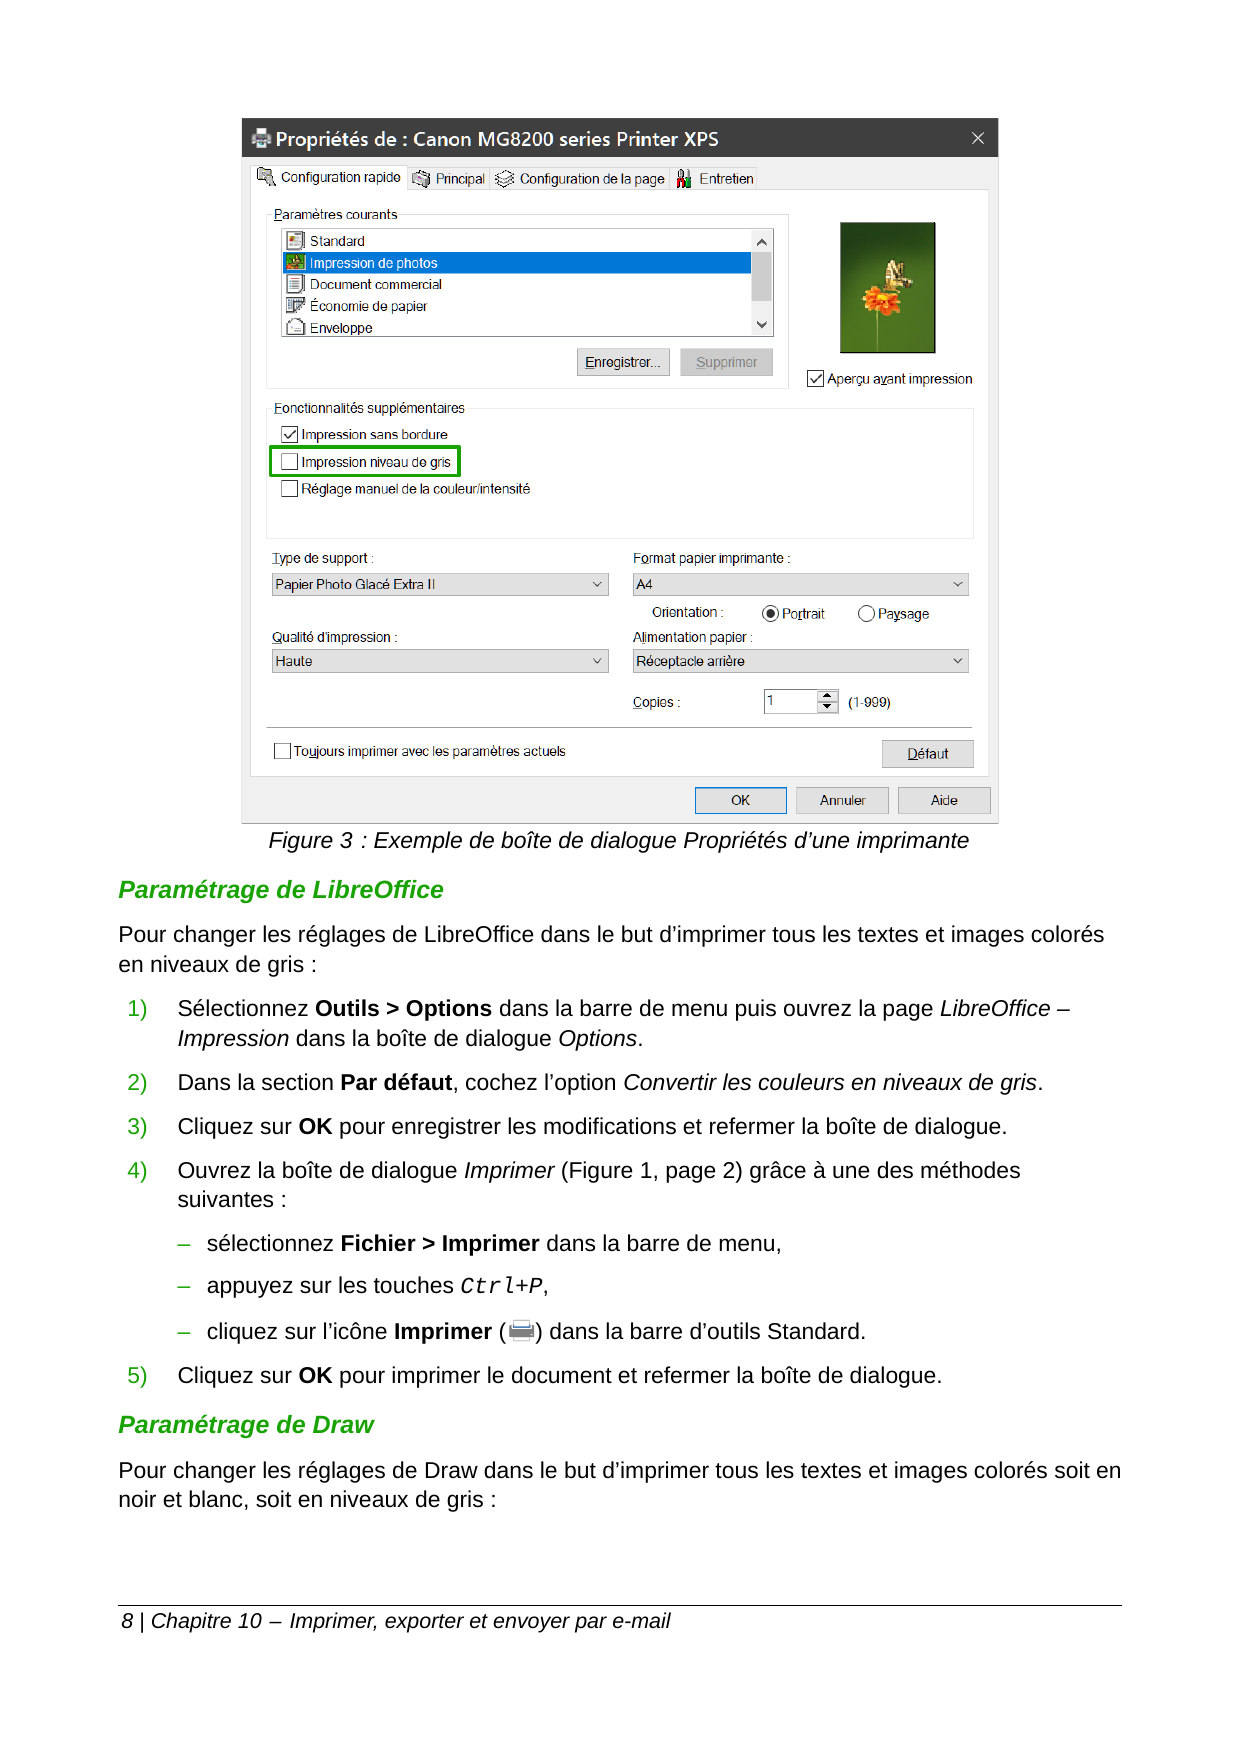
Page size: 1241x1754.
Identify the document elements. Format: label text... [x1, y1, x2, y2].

text Pour changer les réglages de Draw dans le but d’imprimer tous les textes et images colorés soit en noir et blanc, soit en niveaux de gris : [118, 1453, 1122, 1512]
list Ouvrez la boîte de dialogue Imprimer (Figure 1, page 2) grâce à une des méthodes suivantes : [148, 1153, 1122, 1212]
text Figure 3 : Exemple de boîte de dialogue Propriétés d’une imprimante [118, 824, 1122, 853]
list sélectionnez Fichier > Imprimer dans la barre de menu, [177, 1227, 1122, 1257]
list ) dans la barre d’outils Standard. [536, 1315, 1122, 1345]
list Cliquez sur OK pour imprimer le document et refermer la boîte de dialogue. [148, 1359, 1122, 1389]
list Sélectionnez Outils > Options dans la barre de menu puis ouvrez la page LibreOffice – Impression dans la boîte de dialogue Options. [148, 992, 1122, 1051]
list Cliquez sur OK pour enregistrer les modifications et refermer la boîte de dialogue. [148, 1109, 1122, 1139]
list cliquez sur l’icône Imprimer ( [177, 1315, 506, 1345]
subtitle Paramétrage de LibreOffice [118, 874, 1122, 903]
picture [506, 1315, 536, 1345]
list Dans la section Par défaut, cochez l’option Convertir les couleurs en niveaux de gris. [148, 1065, 1122, 1095]
text Pour changer les réglages de LibreOffice dans le but d’imprimer tous les textes et images colorés en niveaux de gris : [118, 918, 1122, 977]
list appuyez sur les touches Ctrl+P, [177, 1271, 1122, 1301]
subtitle Paramétrage de Draw [118, 1409, 1122, 1439]
